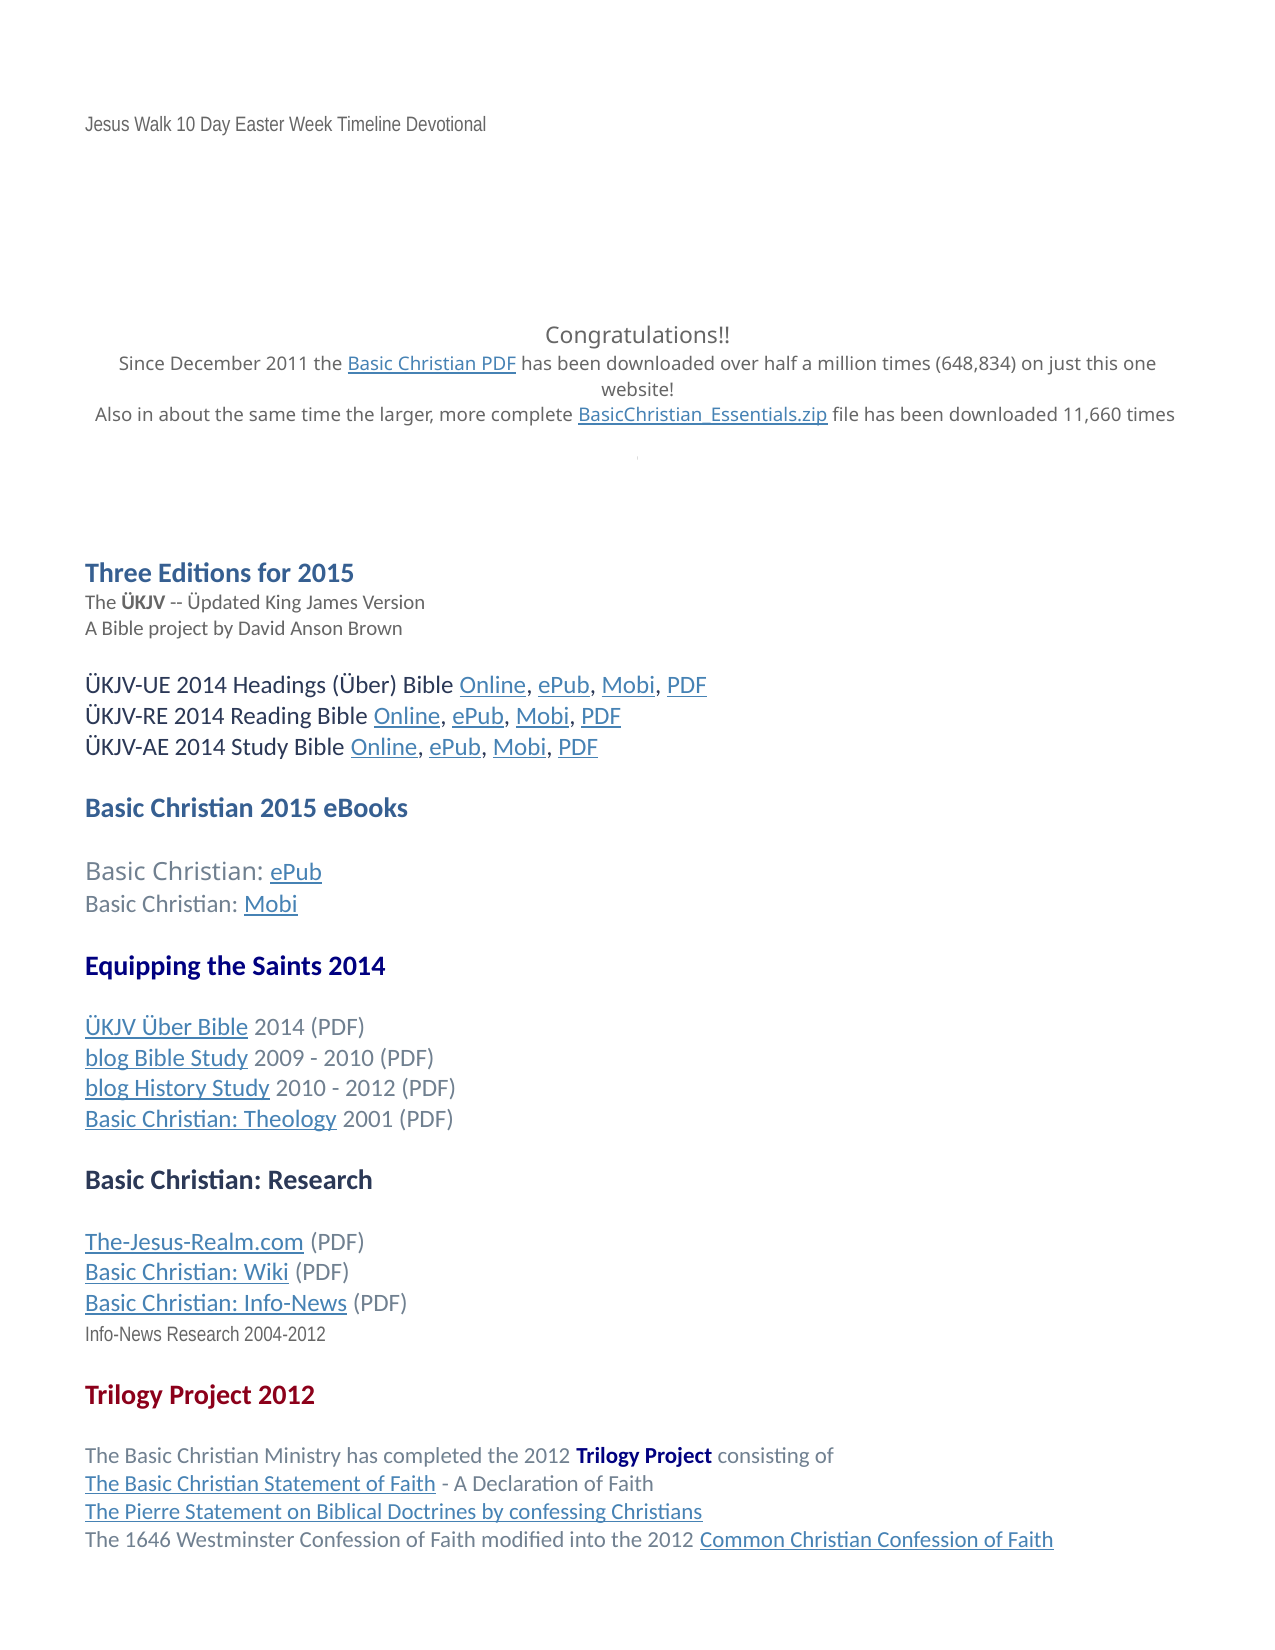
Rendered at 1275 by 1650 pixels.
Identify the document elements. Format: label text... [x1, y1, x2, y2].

table_header [77, 524, 85, 1553]
table_header [1190, 524, 1198, 1553]
table_header [1190, 75, 1198, 493]
table_cell Jesus Walk 10 Day Easter Week Timeline Devotional Congratulations!! Since December 2011 the Basic Christian PDF has been downloaded over half a million times (648,834) on just this one website! Also in about the same time the larger, more complete BasicChristian_Essentials.zip file has been downloaded 11,660 times [85, 75, 1190, 493]
table_header [77, 75, 85, 493]
table_cell Three Editions for 2015 The ÜKJV -- Üpdated King James Version A Bible project by David Anson Brown ÜKJV-UE 2014 Headings (Über) Bible Online, ePub, Mobi, PDF ÜKJV-RE 2014 Reading Bible Online, ePub, Mobi, PDF ÜKJV-AE 2014 Study Bible Online, ePub, Mobi, PDF Basic Christian 2015 eBooks Basic Christian: ePub Basic Christian: Mobi Equipping the Saints 2014 ÜKJV Über Bible 2014 (PDF) blog Bible Study 2009 - 2010 (PDF) blog History Study 2010 - 2012 (PDF) Basic Christian: Theology 2001 (PDF) Basic Christian: Research The-Jesus-Realm.com (PDF) Basic Christian: Wiki (PDF) Basic Christian: Info-News (PDF) Info-News Research 2004-2012 Trilogy Project 2012 The Basic Christian Ministry has completed the 2012 Trilogy Project consisting of The Basic Christian Statement of Faith - A Declaration of Faith The Pierre Statement on Biblical Doctrines by confessing Christians The 1646 Westminster Confession of Faith modified into the 2012 Common Christian Confession of Faith [85, 526, 1190, 1553]
